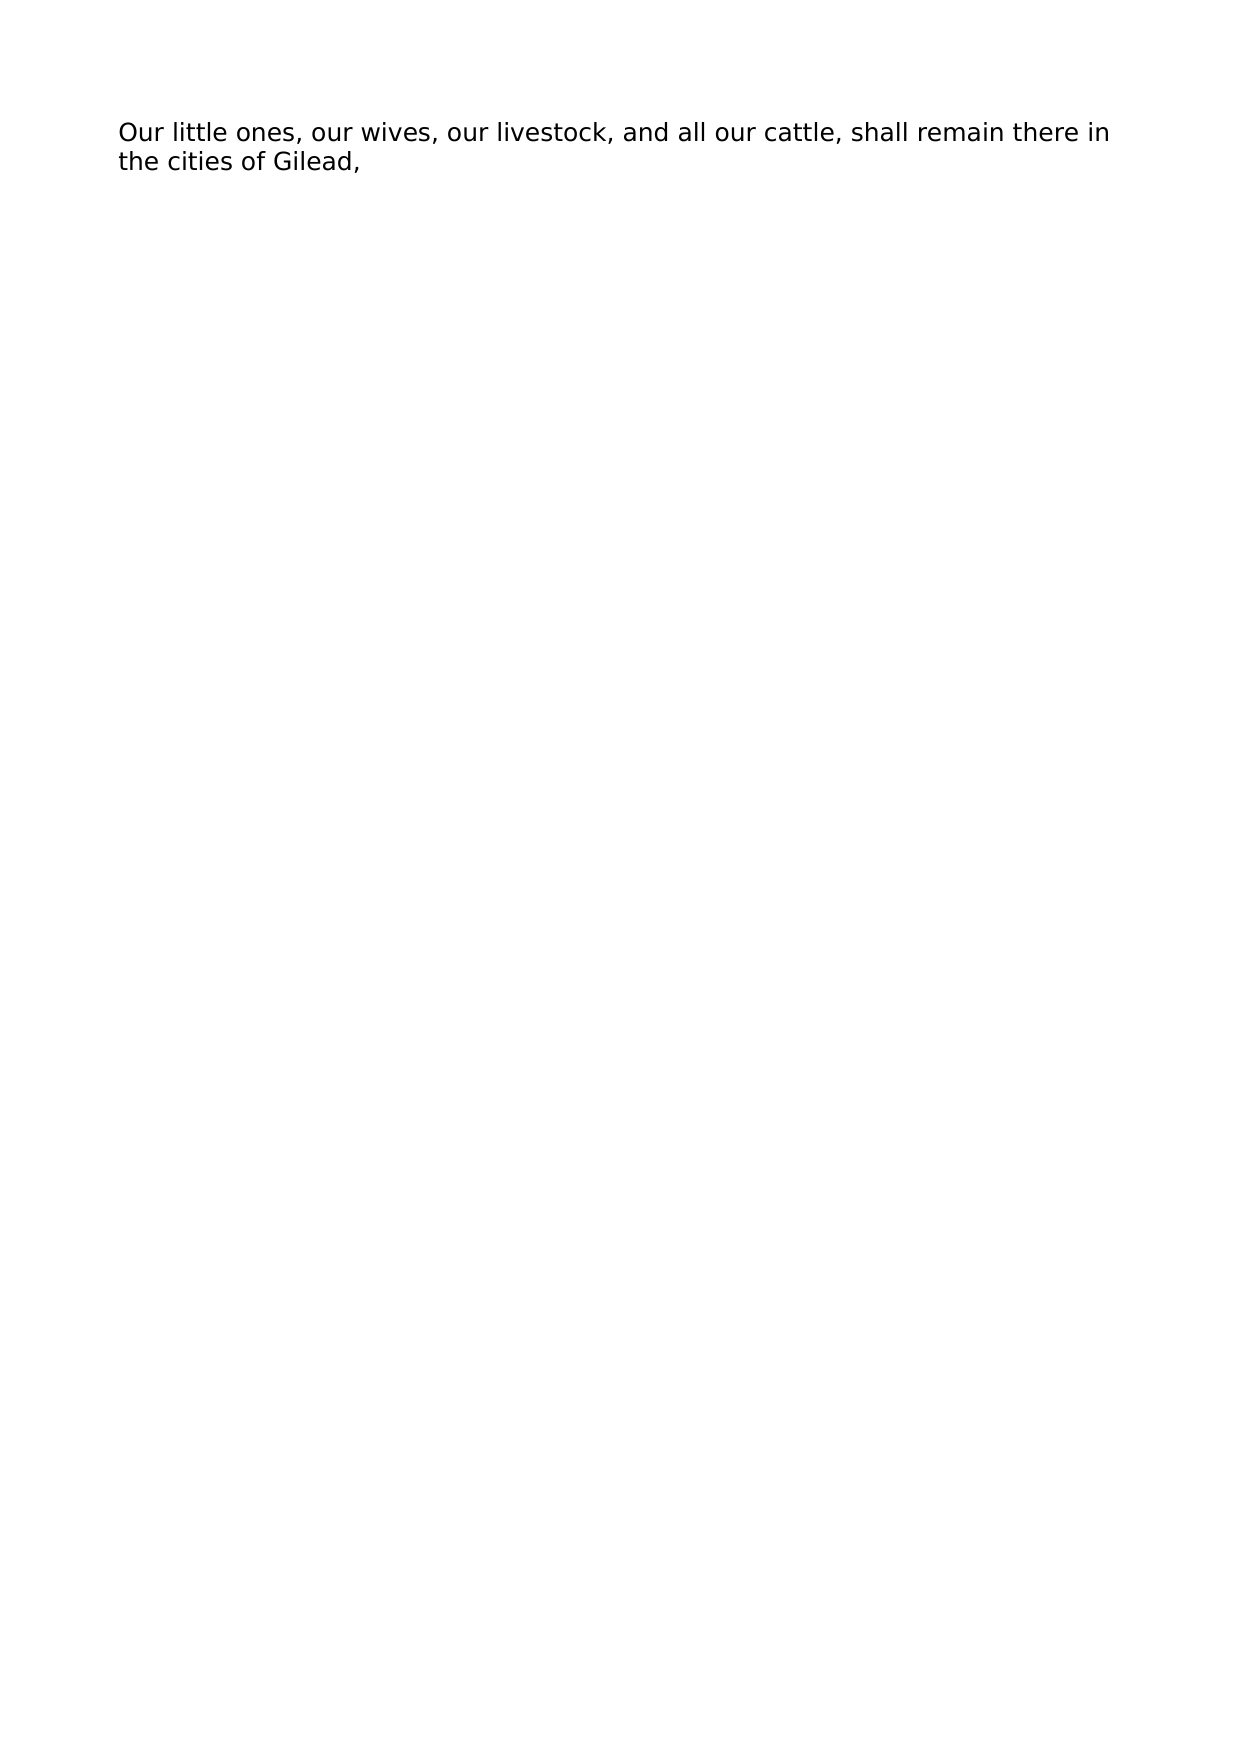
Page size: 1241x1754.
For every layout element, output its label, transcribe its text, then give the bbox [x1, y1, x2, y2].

text Our little ones, our wives, our livestock, and all our cattle, shall remain there in the cities of Gilead, [118, 118, 1122, 176]
